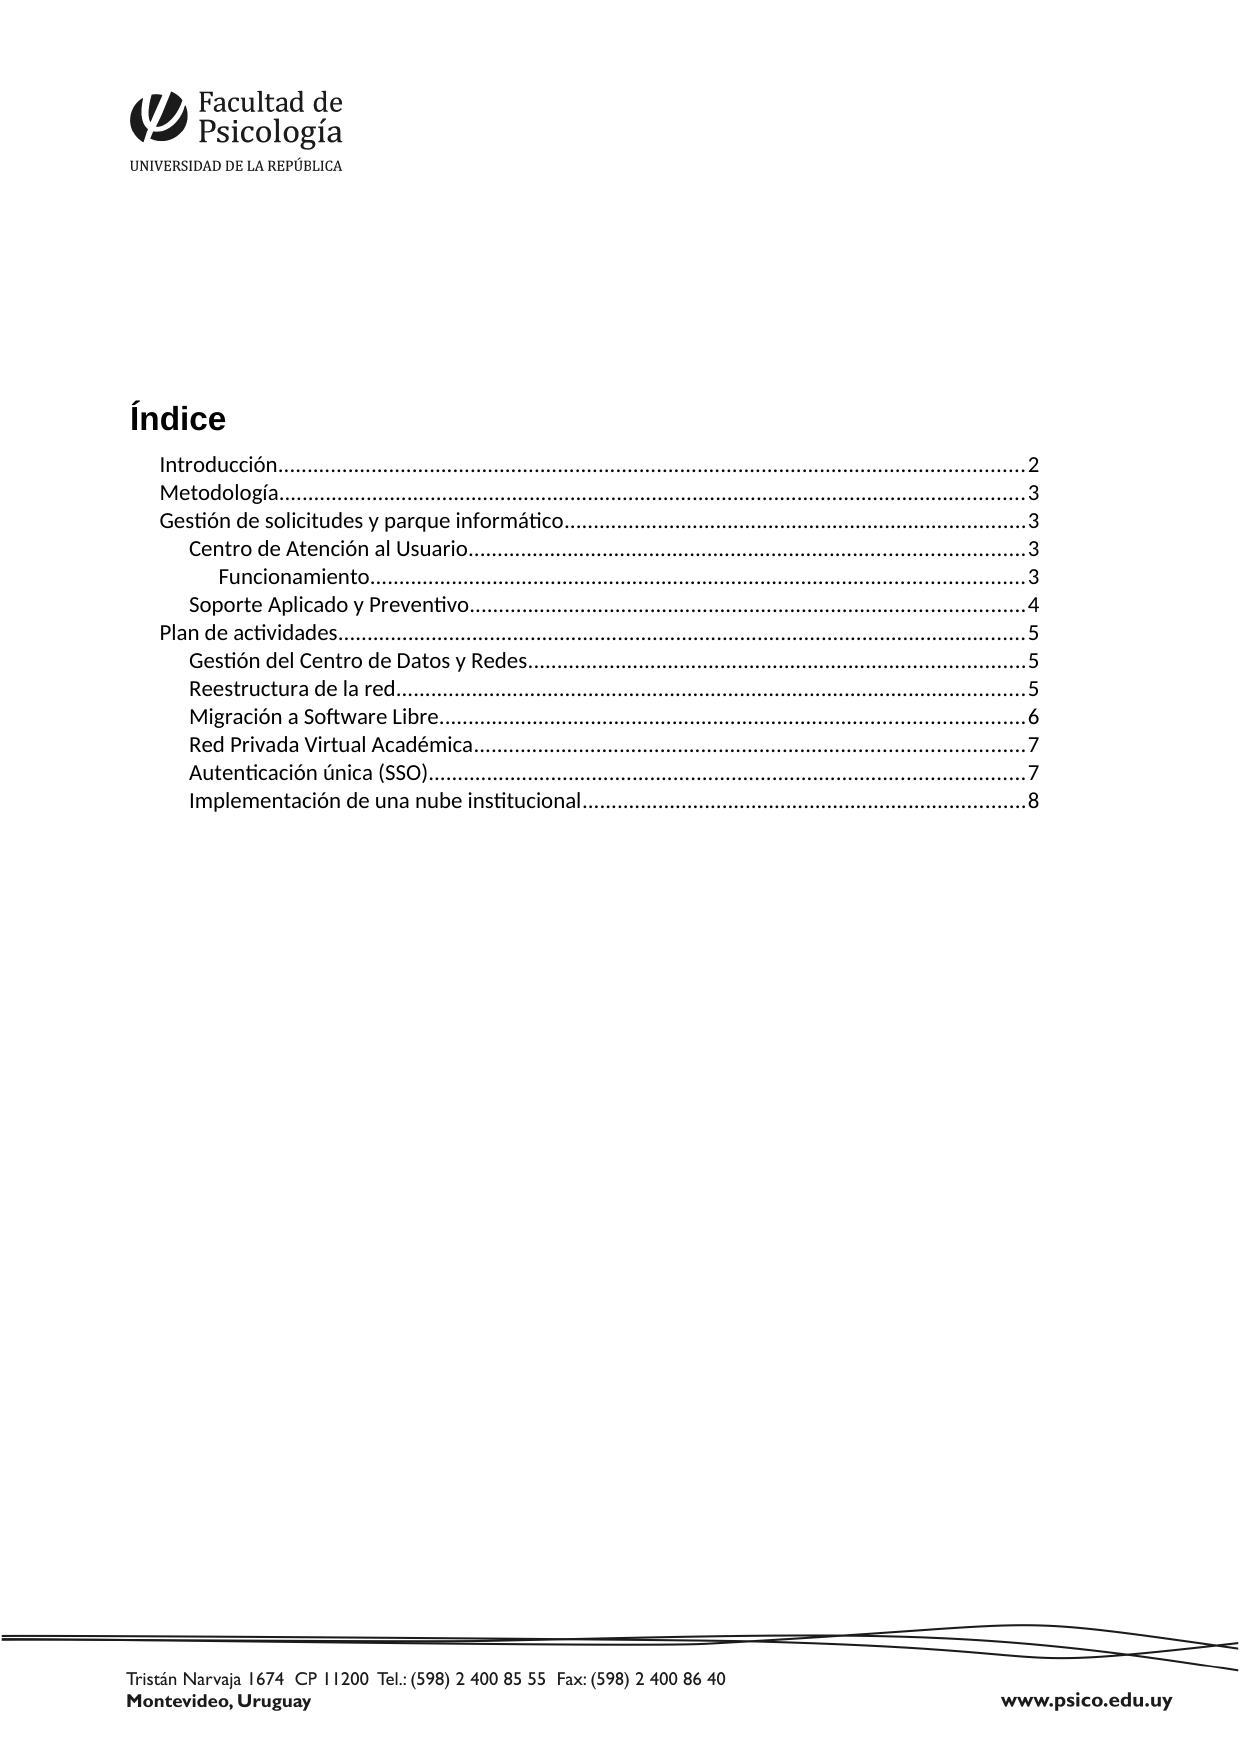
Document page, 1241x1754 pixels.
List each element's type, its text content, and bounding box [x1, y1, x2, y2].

picture [1, 1, 1239, 218]
text Plan de actividades 5 [159, 618, 1039, 646]
picture [1, 1536, 1239, 1753]
text Soporte Aplicado y Preventivo 4 [189, 590, 1039, 618]
subtitle Índice [130, 399, 1039, 438]
text Funcionamiento 3 [218, 562, 1039, 590]
text Implementación de una nube institucional 8 [189, 786, 1039, 814]
text Centro de Atención al Usuario 3 [189, 534, 1039, 562]
text Reestructura de la red 5 [189, 674, 1039, 702]
text Migración a Software Libre 6 [189, 702, 1039, 730]
text Red Privada Virtual Académica 7 [189, 730, 1039, 758]
text Metodología 3 [159, 478, 1039, 506]
text Gestión de solicitudes y parque informático 3 [159, 506, 1039, 534]
text Gestión del Centro de Datos y Redes 5 [189, 646, 1039, 674]
text Introducción 2 [159, 450, 1039, 478]
text Autenticación única (SSO) 7 [189, 758, 1039, 786]
